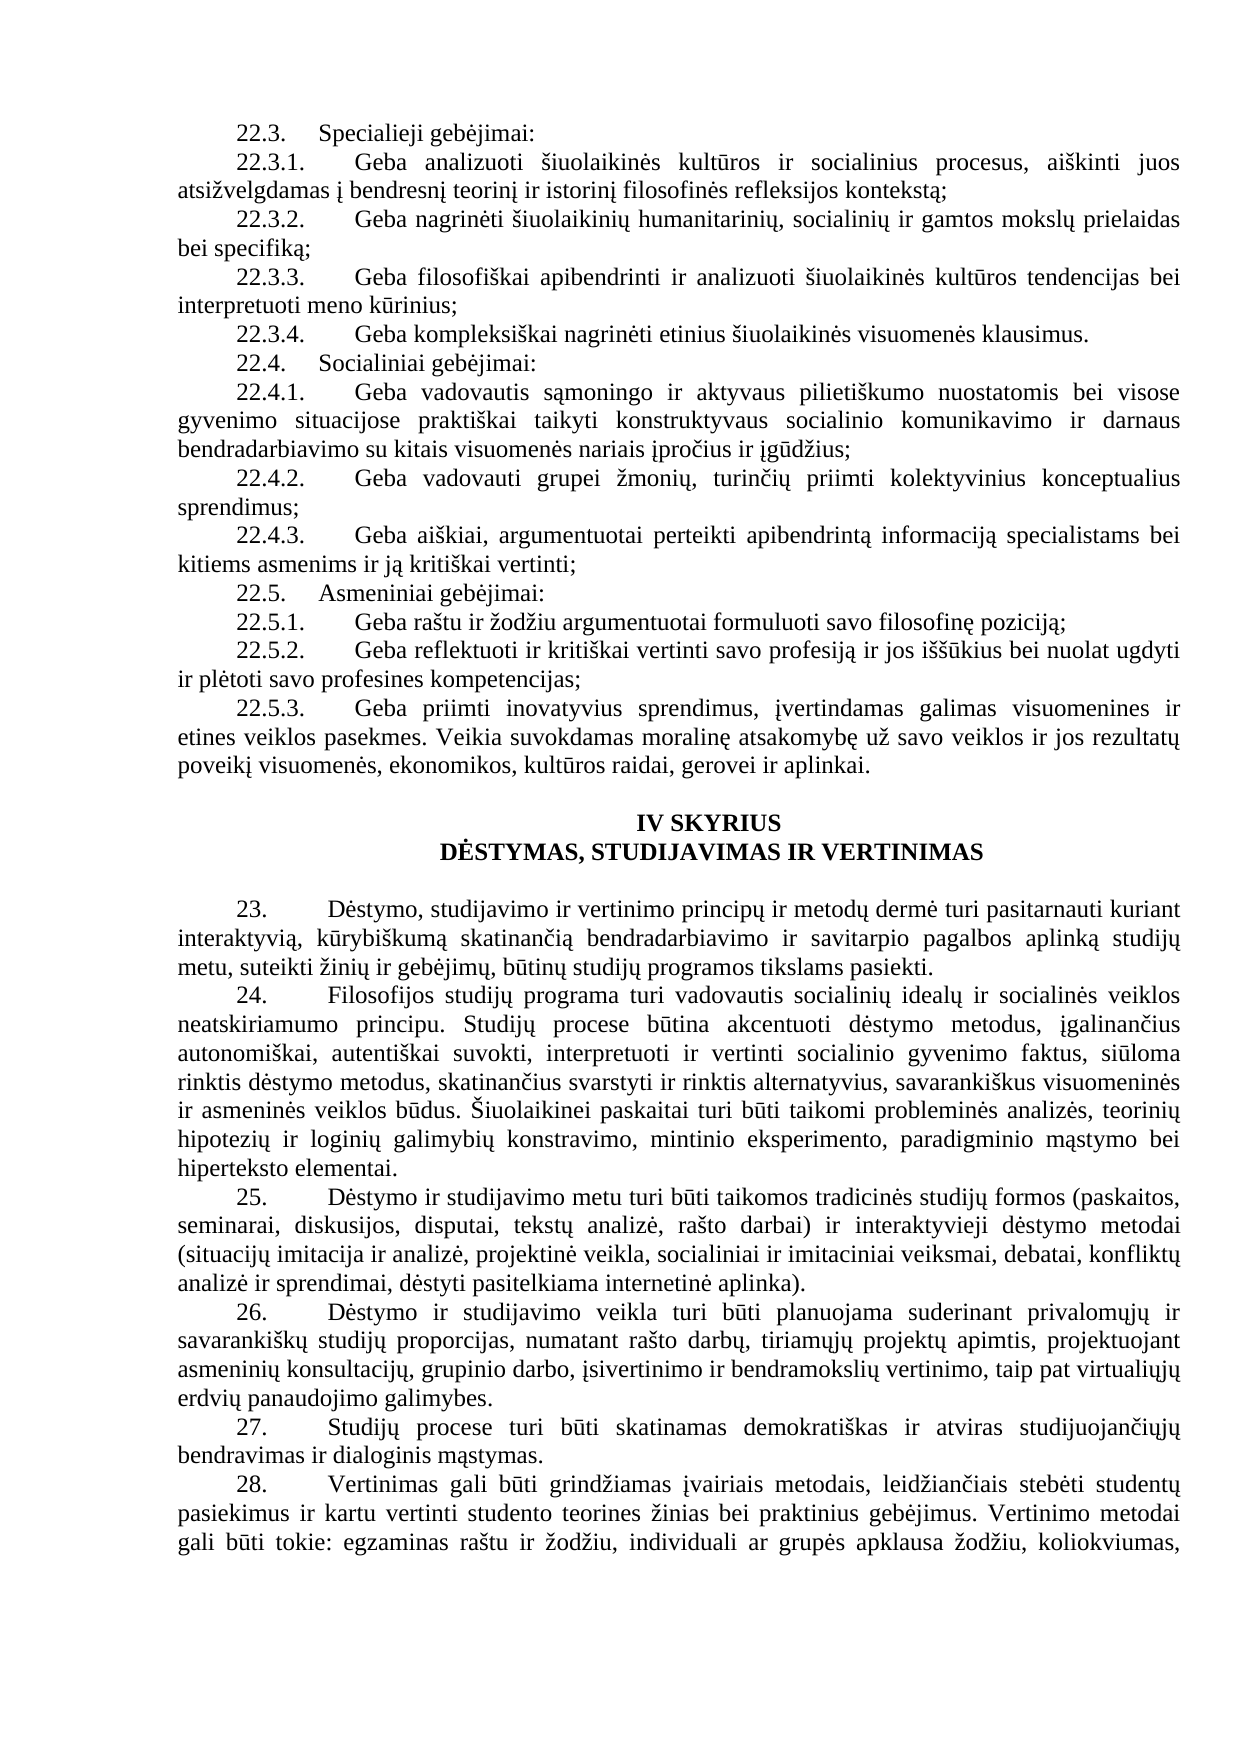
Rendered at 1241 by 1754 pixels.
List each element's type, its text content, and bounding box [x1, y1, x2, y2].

text 22.3.2. Geba nagrinėti šiuolaikinių humanitarinių, socialinių ir gamtos mokslų prielaidas bei specifiką; [177, 204, 1181, 262]
text 22.4. Socialiniai gebėjimai: [177, 348, 1181, 377]
text 23. Dėstymo, studijavimo ir vertinimo principų ir metodų dermė turi pasitarnauti kuriant interaktyvią, kūrybiškumą skatinančią bendradarbiavimo ir savitarpio pagalbos aplinką studijų metu, suteikti žinių ir gebėjimų, būtinų studijų programos tikslams pasiekti. [177, 894, 1181, 981]
text 22.5.1. Geba raštu ir žodžiu argumentuotai formuluoti savo filosofinę poziciją; [177, 607, 1181, 636]
text 22.5.3. Geba priimti inovatyvius sprendimus, įvertindamas galimas visuomenines ir etines veiklos pasekmes. Veikia suvokdamas moralinę atsakomybę už savo veiklos ir jos rezultatų poveikį visuomenės, ekonomikos, kultūros raidai, gerovei ir aplinkai. [177, 693, 1181, 779]
text 28. Vertinimas gali būti grindžiamas įvairiais metodais, leidžiančiais stebėti studentų pasiekimus ir kartu vertinti studento teorines žinias bei praktinius gebėjimus. Vertinimo metodai gali būti tokie: egzaminas raštu ir žodžiu, individuali ar grupės apklausa žodžiu, koliokviumas, [177, 1469, 1181, 1556]
text 22.4.3. Geba aiškiai, argumentuotai perteikti apibendrintą informaciją specialistams bei kitiems asmenims ir ją kritiškai vertinti; [177, 521, 1181, 578]
text 22.3.4. Geba kompleksiškai nagrinėti etinius šiuolaikinės visuomenės klausimus. [177, 319, 1181, 348]
text 22.3.3. Geba filosofiškai apibendrinti ir analizuoti šiuolaikinės kultūros tendencijas bei interpretuoti meno kūrinius; [177, 262, 1181, 319]
text 27. Studijų procese turi būti skatinamas demokratiškas ir atviras studijuojančiųjų bendravimas ir dialoginis mąstymas. [177, 1412, 1181, 1469]
text 22.4.1. Geba vadovautis sąmoningo ir aktyvaus pilietiškumo nuostatomis bei visose gyvenimo situacijose praktiškai taikyti konstruktyvaus socialinio komunikavimo ir darnaus bendradarbiavimo su kitais visuomenės nariais įpročius ir įgūdžius; [177, 377, 1181, 463]
text 22.5. Asmeniniai gebėjimai: [177, 578, 1181, 607]
text 26. Dėstymo ir studijavimo veikla turi būti planuojama suderinant privalomųjų ir savarankiškų studijų proporcijas, numatant rašto darbų, tiriamųjų projektų apimtis, projektuojant asmeninių konsultacijų, grupinio darbo, įsivertinimo ir bendramokslių vertinimo, taip pat virtualiųjų erdvių panaudojimo galimybes. [177, 1297, 1181, 1412]
text 22.5.2. Geba reflektuoti ir kritiškai vertinti savo profesiją ir jos iššūkius bei nuolat ugdyti ir plėtoti savo profesines kompetencijas; [177, 636, 1181, 693]
text 22.3. Specialieji gebėjimai: [177, 118, 1181, 147]
text DĖSTYMAS, STUDIJAVIMAS IR VERTINIMAS [177, 837, 1181, 866]
text 25. Dėstymo ir studijavimo metu turi būti taikomos tradicinės studijų formos (paskaitos, seminarai, diskusijos, disputai, tekstų analizė, rašto darbai) ir interaktyvieji dėstymo metodai (situacijų imitacija ir analizė, projektinė veikla, socialiniai ir imitaciniai veiksmai, debatai, konfliktų analizė ir sprendimai, dėstyti pasitelkiama internetinė aplinka). [177, 1182, 1181, 1297]
text 24. Filosofijos studijų programa turi vadovautis socialinių idealų ir socialinės veiklos neatskiriamumo principu. Studijų procese būtina akcentuoti dėstymo metodus, įgalinančius autonomiškai, autentiškai suvokti, interpretuoti ir vertinti socialinio gyvenimo faktus, siūloma rinktis dėstymo metodus, skatinančius svarstyti ir rinktis alternatyvius, savarankiškus visuomeninės ir asmeninės veiklos būdus. Šiuolaikinei paskaitai turi būti taikomi probleminės analizės, teorinių hipotezių ir loginių galimybių konstravimo, mintinio eksperimento, paradigminio mąstymo bei hiperteksto elementai. [177, 981, 1181, 1182]
text 22.3.1. Geba analizuoti šiuolaikinės kultūros ir socialinius procesus, aiškinti juos atsižvelgdamas į bendresnį teorinį ir istorinį filosofinės refleksijos kontekstą; [177, 147, 1181, 204]
text IV SKYRIUS [177, 808, 1181, 837]
text 22.4.2. Geba vadovauti grupei žmonių, turinčių priimti kolektyvinius konceptualius sprendimus; [177, 463, 1181, 521]
